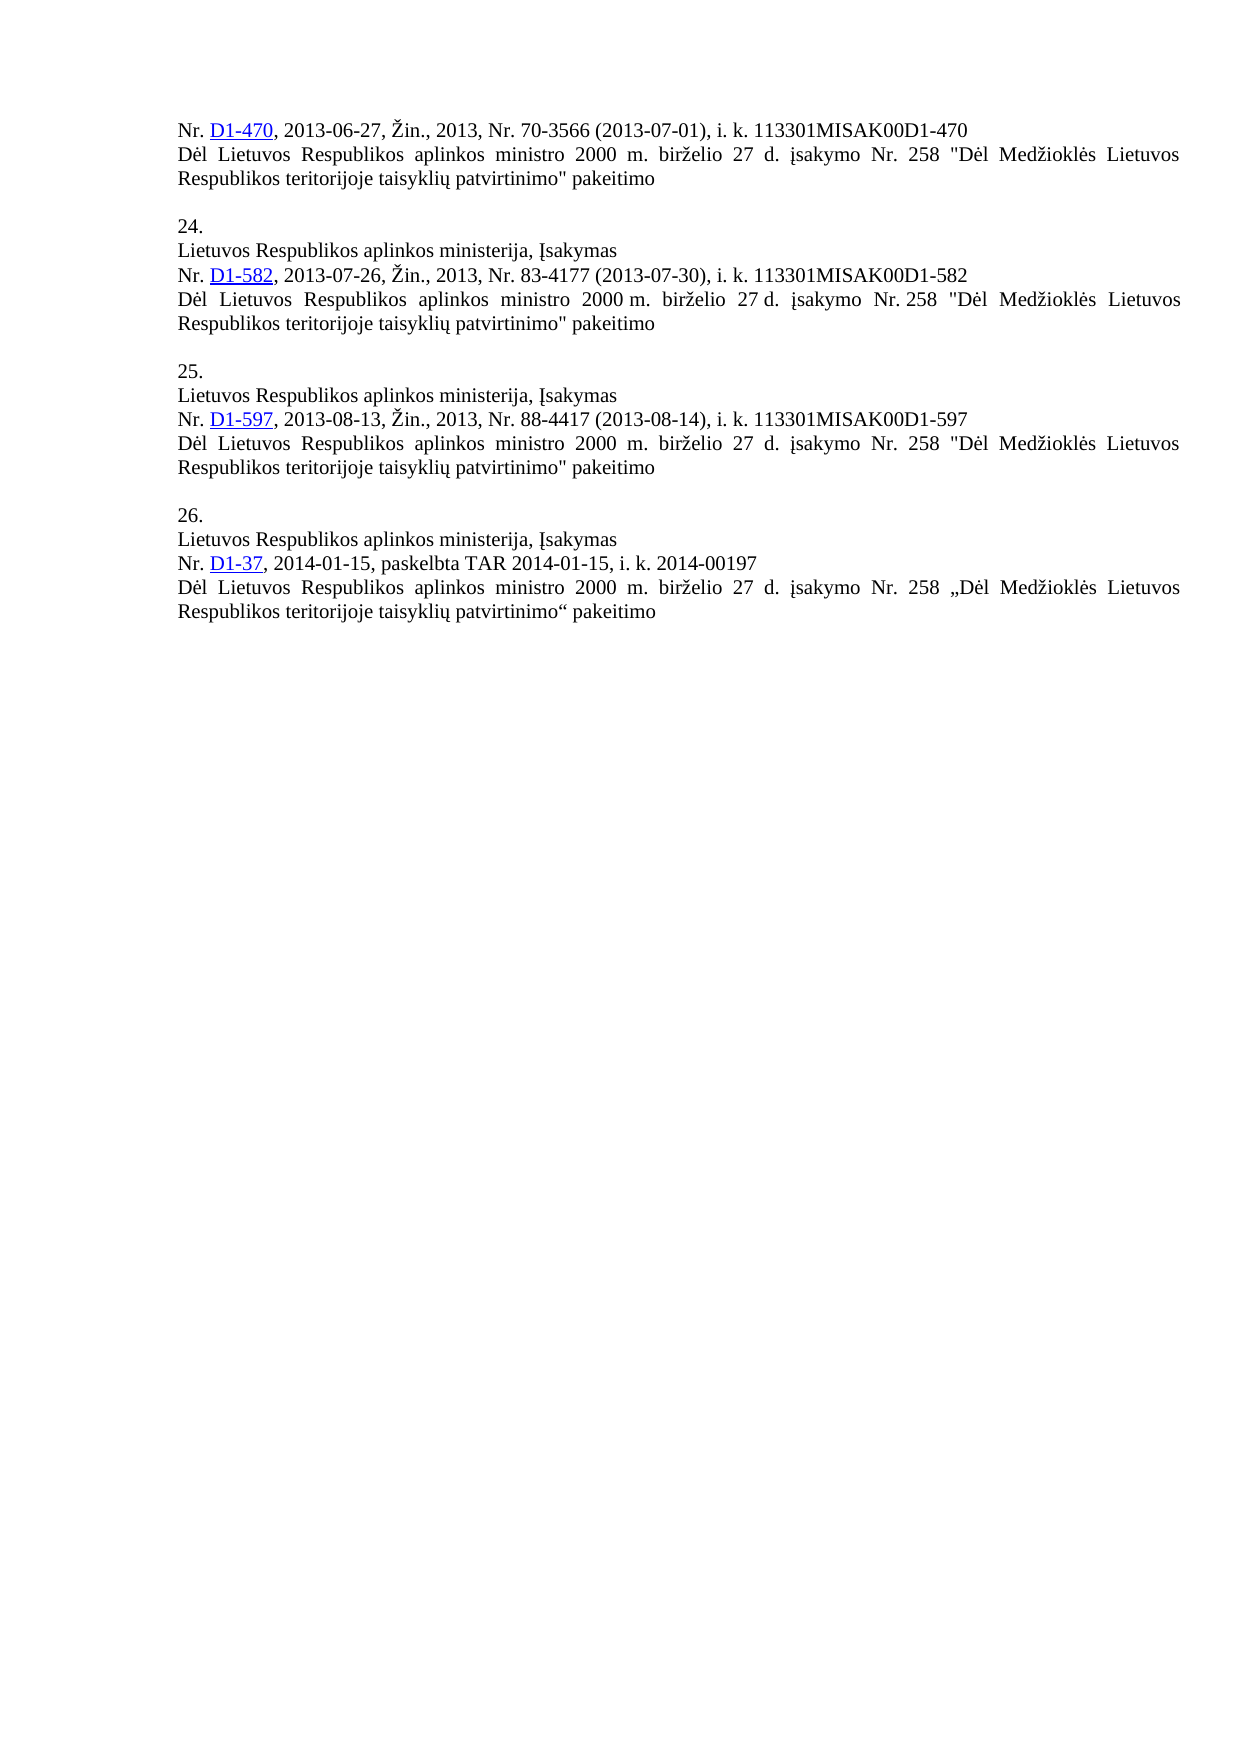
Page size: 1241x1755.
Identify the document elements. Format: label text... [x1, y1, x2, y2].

text 26. [177, 503, 1181, 527]
text Lietuvos Respublikos aplinkos ministerija, Įsakymas [177, 383, 1181, 407]
text Dėl Lietuvos Respublikos aplinkos ministro 2000 m. birželio 27 d. įsakymo Nr. 258 "Dėl Medžioklės Lietuvos Respublikos teritorijoje taisyklių patvirtinimo" pakeitimo [177, 431, 1181, 479]
text Lietuvos Respublikos aplinkos ministerija, Įsakymas [177, 238, 1181, 262]
text Nr. D1-37, 2014-01-15, paskelbta TAR 2014-01-15, i. k. 2014-00197 [177, 551, 1181, 575]
text Dėl Lietuvos Respublikos aplinkos ministro 2000 m. birželio 27 d. įsakymo Nr. 258 "Dėl Medžioklės Lietuvos Respublikos teritorijoje taisyklių patvirtinimo" pakeitimo [177, 287, 1181, 335]
text Nr. D1-470, 2013-06-27, Žin., 2013, Nr. 70-3566 (2013-07-01), i. k. 113301MISAK00D1-470 [177, 118, 1181, 142]
text Lietuvos Respublikos aplinkos ministerija, Įsakymas [177, 527, 1181, 551]
text Nr. D1-582, 2013-07-26, Žin., 2013, Nr. 83-4177 (2013-07-30), i. k. 113301MISAK00D1-582 [177, 262, 1181, 287]
text 25. [177, 359, 1181, 383]
text 24. [177, 214, 1181, 238]
text Dėl Lietuvos Respublikos aplinkos ministro 2000 m. birželio 27 d. įsakymo Nr. 258 „Dėl Medžioklės Lietuvos Respublikos teritorijoje taisyklių patvirtinimo“ pakeitimo [177, 575, 1181, 623]
text Dėl Lietuvos Respublikos aplinkos ministro 2000 m. birželio 27 d. įsakymo Nr. 258 "Dėl Medžioklės Lietuvos Respublikos teritorijoje taisyklių patvirtinimo" pakeitimo [177, 142, 1181, 190]
text Nr. D1-597, 2013-08-13, Žin., 2013, Nr. 88-4417 (2013-08-14), i. k. 113301MISAK00D1-597 [177, 407, 1181, 431]
